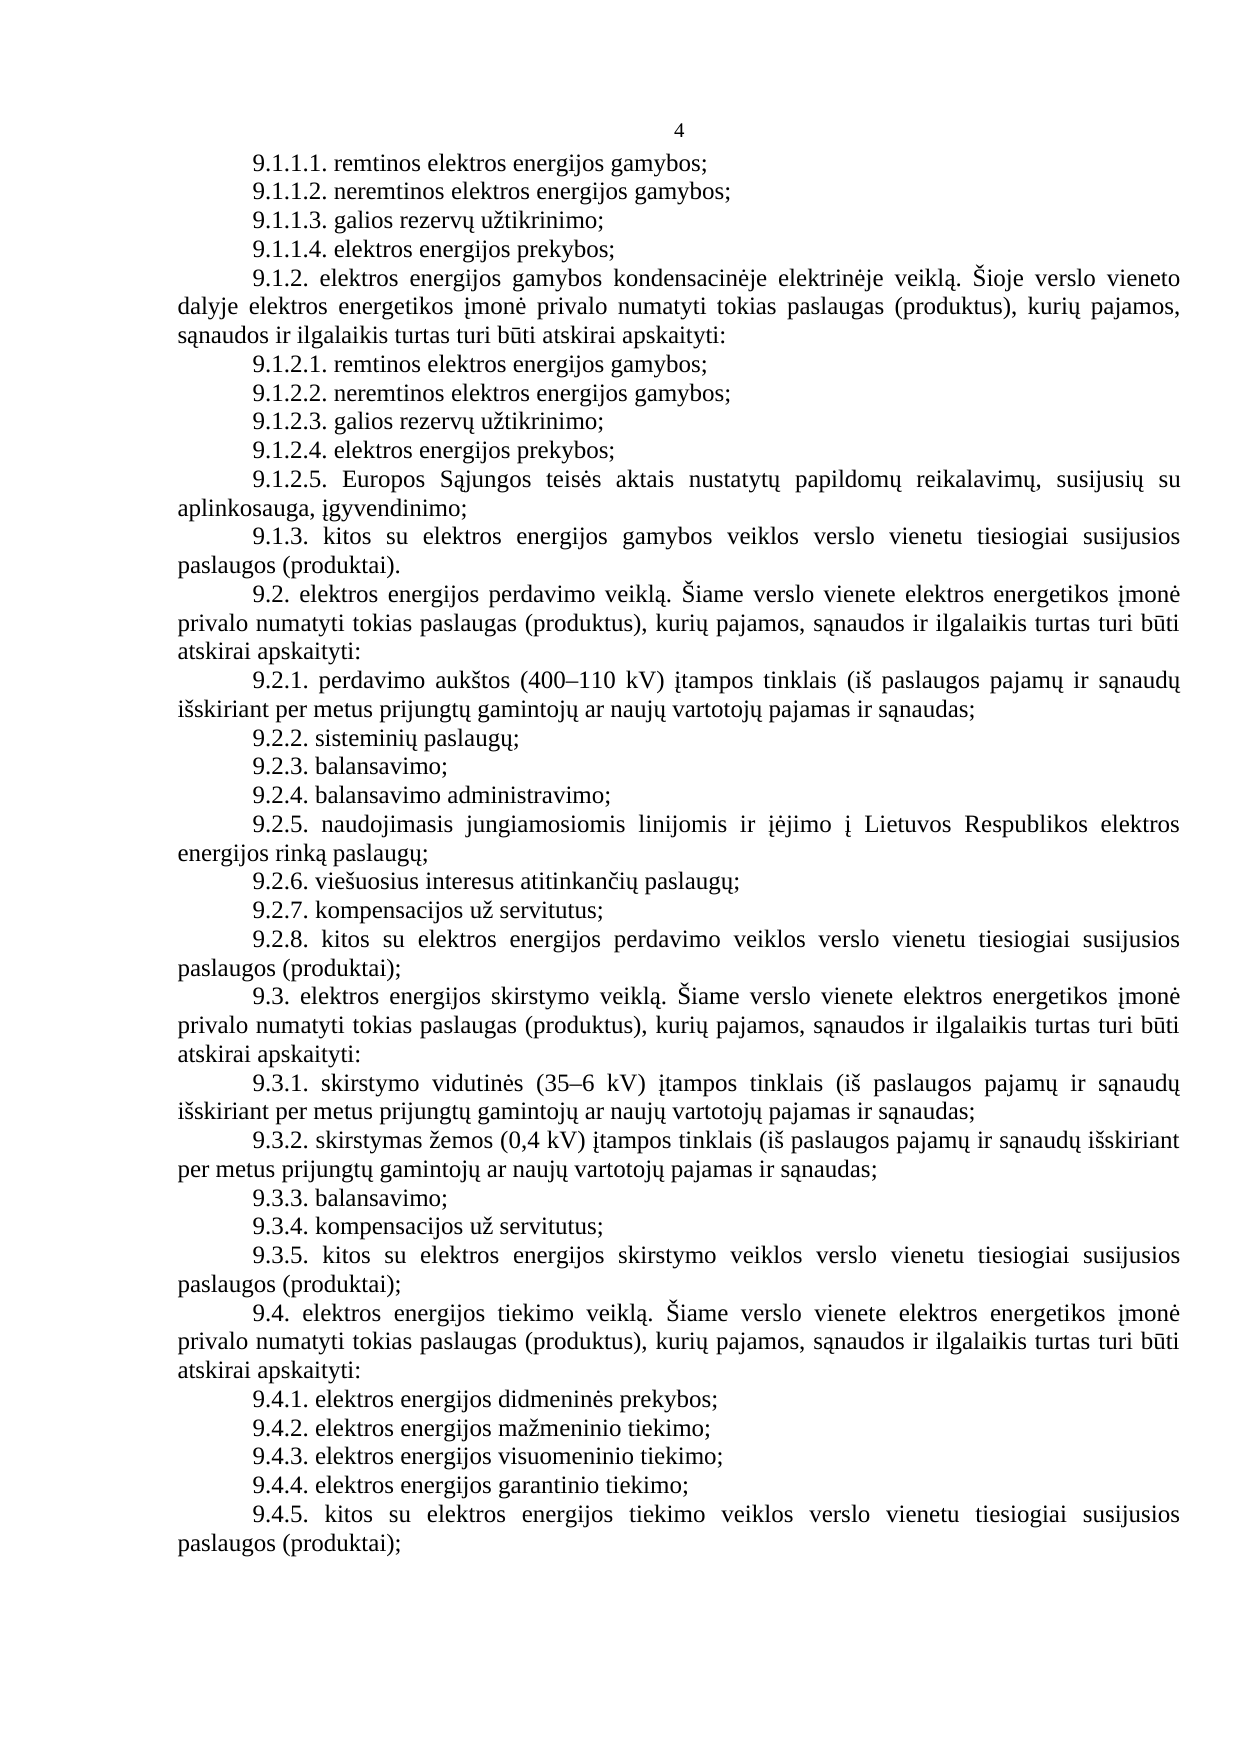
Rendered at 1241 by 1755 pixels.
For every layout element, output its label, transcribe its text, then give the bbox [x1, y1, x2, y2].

text 9.1.1.4. elektros energijos prekybos; [177, 234, 1181, 263]
text 9.1.1.2. neremtinos elektros energijos gamybos; [177, 176, 1181, 205]
text 9.2.4. balansavimo administravimo; [177, 780, 1181, 809]
text 9.2.6. viešuosius interesus atitinkančių paslaugų; [177, 866, 1181, 895]
text 9.1.2.1. remtinos elektros energijos gamybos; [177, 349, 1181, 378]
text 9.2.3. balansavimo; [177, 751, 1181, 780]
text 9.3.3. balansavimo; [177, 1183, 1181, 1211]
text 9.2.5. naudojimasis jungiamosiomis linijomis ir įėjimo į Lietuvos Respublikos elektros energijos rinką paslaugų; [177, 809, 1181, 866]
text 9.4. elektros energijos tiekimo veiklą. Šiame verslo vienete elektros energetikos įmonė privalo numatyti tokias paslaugas (produktus), kurių pajamos, sąnaudos ir ilgalaikis turtas turi būti atskirai apskaityti: [177, 1298, 1181, 1384]
text 9.1.1.3. galios rezervų užtikrinimo; [177, 205, 1181, 234]
text 9.2.7. kompensacijos už servitutus; [177, 895, 1181, 924]
text 9.1.2.4. elektros energijos prekybos; [177, 435, 1181, 464]
text 9.4.4. elektros energijos garantinio tiekimo; [177, 1470, 1181, 1499]
text 9.3.1. skirstymo vidutinės (35‒6 kV) įtampos tinklais (iš paslaugos pajamų ir sąnaudų išskiriant per metus prijungtų gamintojų ar naujų vartotojų pajamas ir sąnaudas; [177, 1068, 1181, 1125]
text 9.4.1. elektros energijos didmeninės prekybos; [177, 1384, 1181, 1413]
text 9.1.1.1. remtinos elektros energijos gamybos; [177, 148, 1181, 176]
text 9.2.2. sisteminių paslaugų; [177, 723, 1181, 751]
text 9.3.2. skirstymas žemos (0,4 kV) įtampos tinklais (iš paslaugos pajamų ir sąnaudų išskiriant per metus prijungtų gamintojų ar naujų vartotojų pajamas ir sąnaudas; [177, 1125, 1181, 1183]
text 9.2.8. kitos su elektros energijos perdavimo veiklos verslo vienetu tiesiogiai susijusios paslaugos (produktai); [177, 924, 1181, 981]
text 9.4.3. elektros energijos visuomeninio tiekimo; [177, 1441, 1181, 1470]
text 9.2.1. perdavimo aukštos (400‒110 kV) įtampos tinklais (iš paslaugos pajamų ir sąnaudų išskiriant per metus prijungtų gamintojų ar naujų vartotojų pajamas ir sąnaudas; [177, 665, 1181, 723]
text 9.2. elektros energijos perdavimo veiklą. Šiame verslo vienete elektros energetikos įmonė privalo numatyti tokias paslaugas (produktus), kurių pajamos, sąnaudos ir ilgalaikis turtas turi būti atskirai apskaityti: [177, 579, 1181, 665]
text 9.4.2. elektros energijos mažmeninio tiekimo; [177, 1413, 1181, 1441]
text 9.1.2.2. neremtinos elektros energijos gamybos; [177, 378, 1181, 406]
text 9.3.5. kitos su elektros energijos skirstymo veiklos verslo vienetu tiesiogiai susijusios paslaugos (produktai); [177, 1240, 1181, 1298]
text 9.4.5. kitos su elektros energijos tiekimo veiklos verslo vienetu tiesiogiai susijusios paslaugos (produktai); [177, 1499, 1181, 1556]
text 9.1.2.5. Europos Sąjungos teisės aktais nustatytų papildomų reikalavimų, susijusių su aplinkosauga, įgyvendinimo; [177, 464, 1181, 521]
text 9.1.2.3. galios rezervų užtikrinimo; [177, 406, 1181, 435]
text 9.1.2. elektros energijos gamybos kondensacinėje elektrinėje veiklą. Šioje verslo vieneto dalyje elektros energetikos įmonė privalo numatyti tokias paslaugas (produktus), kurių pajamos, sąnaudos ir ilgalaikis turtas turi būti atskirai apskaityti: [177, 263, 1181, 349]
text 9.1.3. kitos su elektros energijos gamybos veiklos verslo vienetu tiesiogiai susijusios paslaugos (produktai). [177, 521, 1181, 579]
text 9.3. elektros energijos skirstymo veiklą. Šiame verslo vienete elektros energetikos įmonė privalo numatyti tokias paslaugas (produktus), kurių pajamos, sąnaudos ir ilgalaikis turtas turi būti atskirai apskaityti: [177, 981, 1181, 1068]
text 9.3.4. kompensacijos už servitutus; [177, 1211, 1181, 1240]
